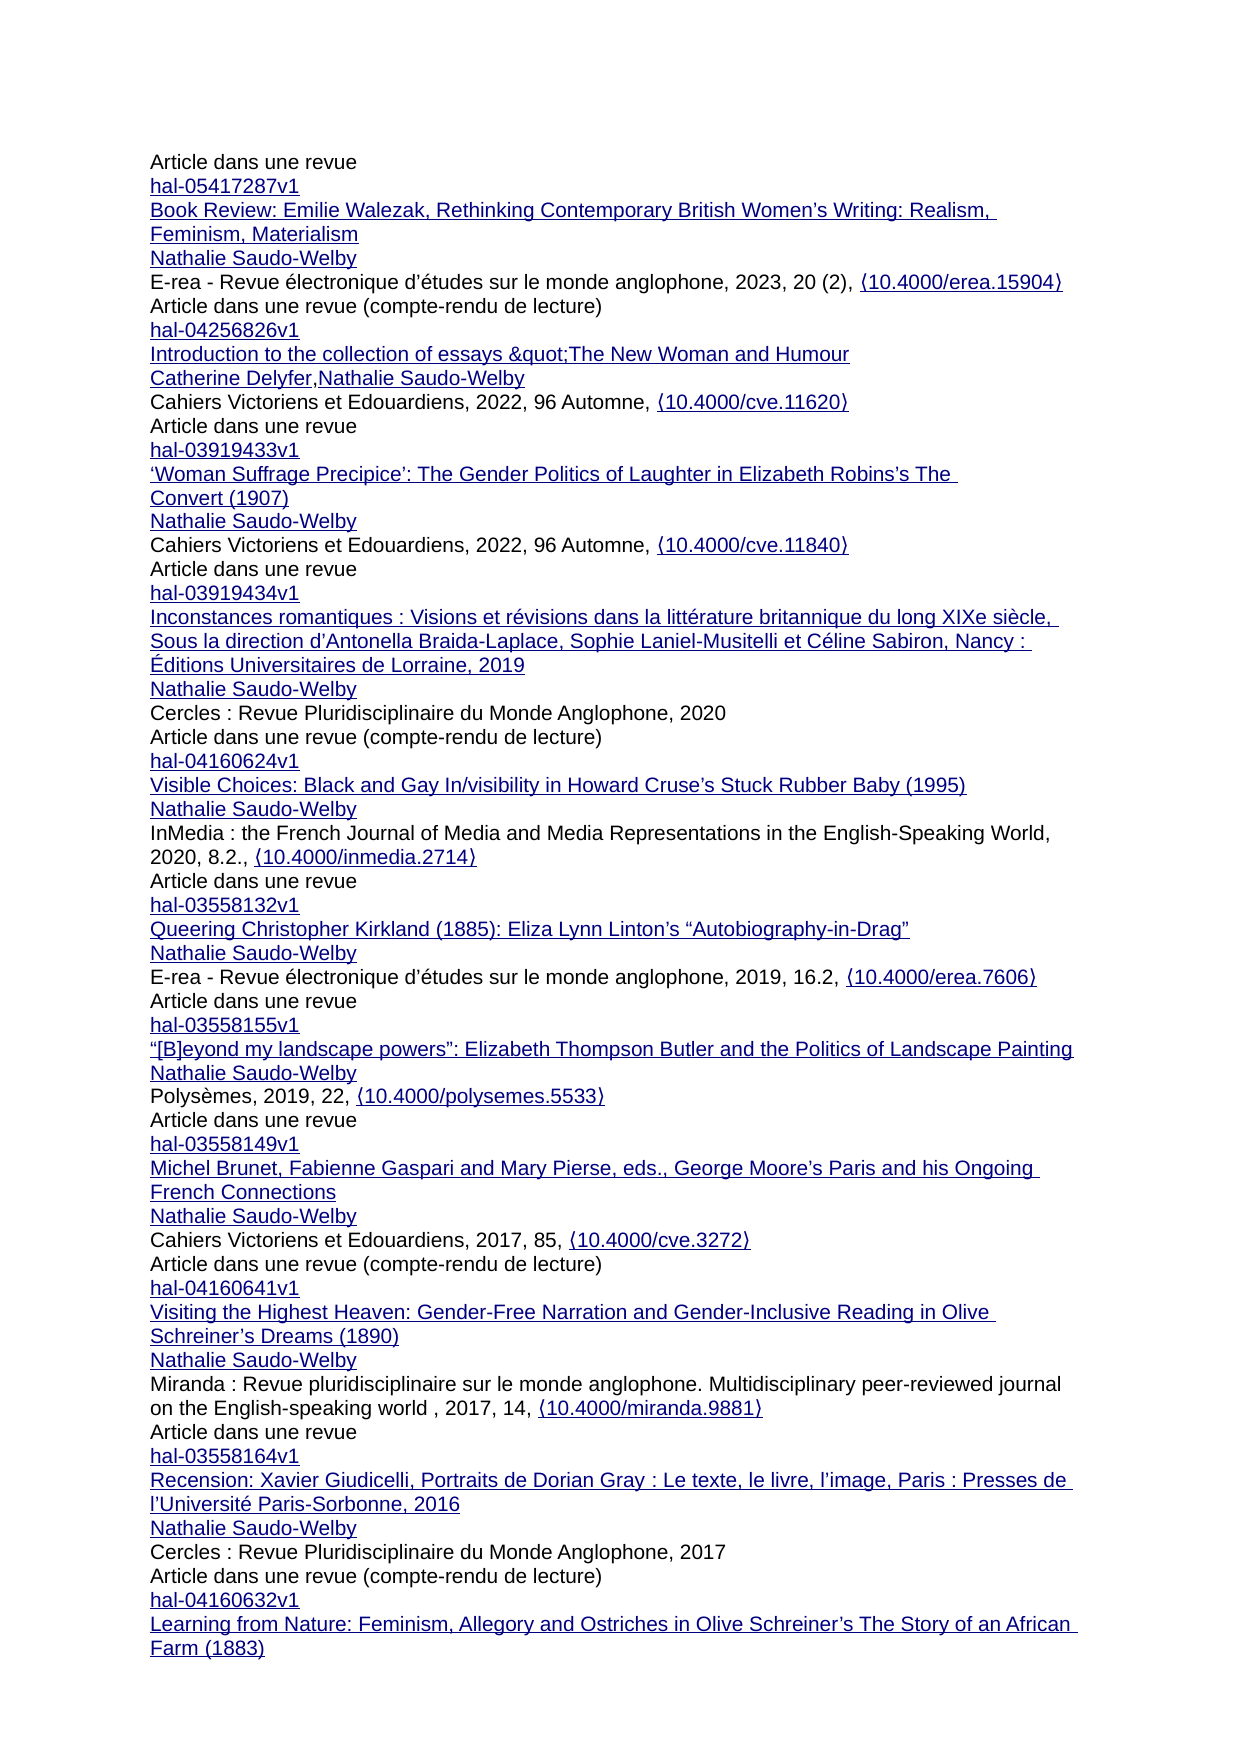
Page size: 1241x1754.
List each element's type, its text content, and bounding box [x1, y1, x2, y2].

table_cell Introduction to the collection of essays &quot;The New Woman and Humour Catherine Delyfer,Nathalie Saudo-Welby Cahiers Victoriens et Edouardiens, 2022, 96 Automne, ⟨10.4000/cve.11620⟩ Article dans une revue hal-03919433v1 [150, 342, 1090, 461]
table_cell “[B]eyond my landscape powers”: Elizabeth Thompson Butler and the Politics of Landscape Painting Nathalie Saudo-Welby Polysèmes, 2019, 22, ⟨10.4000/polysemes.5533⟩ Article dans une revue hal-03558149v1 [150, 1036, 1090, 1156]
table_cell Visiting the Highest Heaven: Gender-Free Narration and Gender-Inclusive Reading in Olive Schreiner’s Dreams (1890) Nathalie Saudo-Welby Miranda : Revue pluridisciplinaire sur le monde anglophone. Multidisciplinary peer-reviewed journal on the English-speaking world , 2017, 14, ⟨10.4000/miranda.9881⟩ Article dans une revue hal-03558164v1 [150, 1300, 1090, 1468]
table_cell ‘Woman Suffrage Precipice’: The Gender Politics of Laughter in Elizabeth Robins’s The Convert (1907) Nathalie Saudo-Welby Cahiers Victoriens et Edouardiens, 2022, 96 Automne, ⟨10.4000/cve.11840⟩ Article dans une revue hal-03919434v1 [150, 461, 1090, 605]
table_cell Book Review: Emilie Walezak, Rethinking Contemporary British Women’s Writing: Realism, Feminism, Materialism Nathalie Saudo-Welby E-rea - Revue électronique d’études sur le monde anglophone, 2023, 20 (2), ⟨10.4000/erea.15904⟩ Article dans une revue (compte-rendu de lecture) hal-04256826v1 [150, 198, 1090, 342]
table_cell Queering Christopher Kirkland (1885): Eliza Lynn Linton’s “Autobiography-in-Drag” Nathalie Saudo-Welby E-rea - Revue électronique d’études sur le monde anglophone, 2019, 16.2, ⟨10.4000/erea.7606⟩ Article dans une revue hal-03558155v1 [150, 917, 1090, 1036]
table_cell Inconstances romantiques : Visions et révisions dans la littérature britannique du long XIXe siècle, Sous la direction d’Antonella Braida-Laplace, Sophie Laniel-Musitelli et Céline Sabiron, Nancy : Éditions Universitaires de Lorraine, 2019 Nathalie Saudo-Welby Cercles : Revue Pluridisciplinaire du Monde Anglophone, 2020 Article dans une revue (compte-rendu de lecture) hal-04160624v1 [150, 605, 1090, 773]
table_cell Learning from Nature: Feminism, Allegory and Ostriches in Olive Schreiner’s The Story of an African Farm (1883) [150, 1611, 1090, 1659]
table_header Article dans une revue hal-05417287v1 [150, 150, 1090, 198]
table_cell Visible Choices: Black and Gay In/visibility in Howard Cruse’s Stuck Rubber Baby (1995) Nathalie Saudo-Welby InMedia : the French Journal of Media and Media Representations in the English-Speaking World, 2020, 8.2., ⟨10.4000/inmedia.2714⟩ Article dans une revue hal-03558132v1 [150, 773, 1090, 917]
table_cell Recension: Xavier Giudicelli, Portraits de Dorian Gray : Le texte, le livre, l’image, Paris : Presses de l’Université Paris-Sorbonne, 2016 Nathalie Saudo-Welby Cercles : Revue Pluridisciplinaire du Monde Anglophone, 2017 Article dans une revue (compte-rendu de lecture) hal-04160632v1 [150, 1468, 1090, 1611]
table_cell Michel Brunet, Fabienne Gaspari and Mary Pierse, eds., George Moore’s Paris and his Ongoing French Connections Nathalie Saudo-Welby Cahiers Victoriens et Edouardiens, 2017, 85, ⟨10.4000/cve.3272⟩ Article dans une revue (compte-rendu de lecture) hal-04160641v1 [150, 1156, 1090, 1300]
